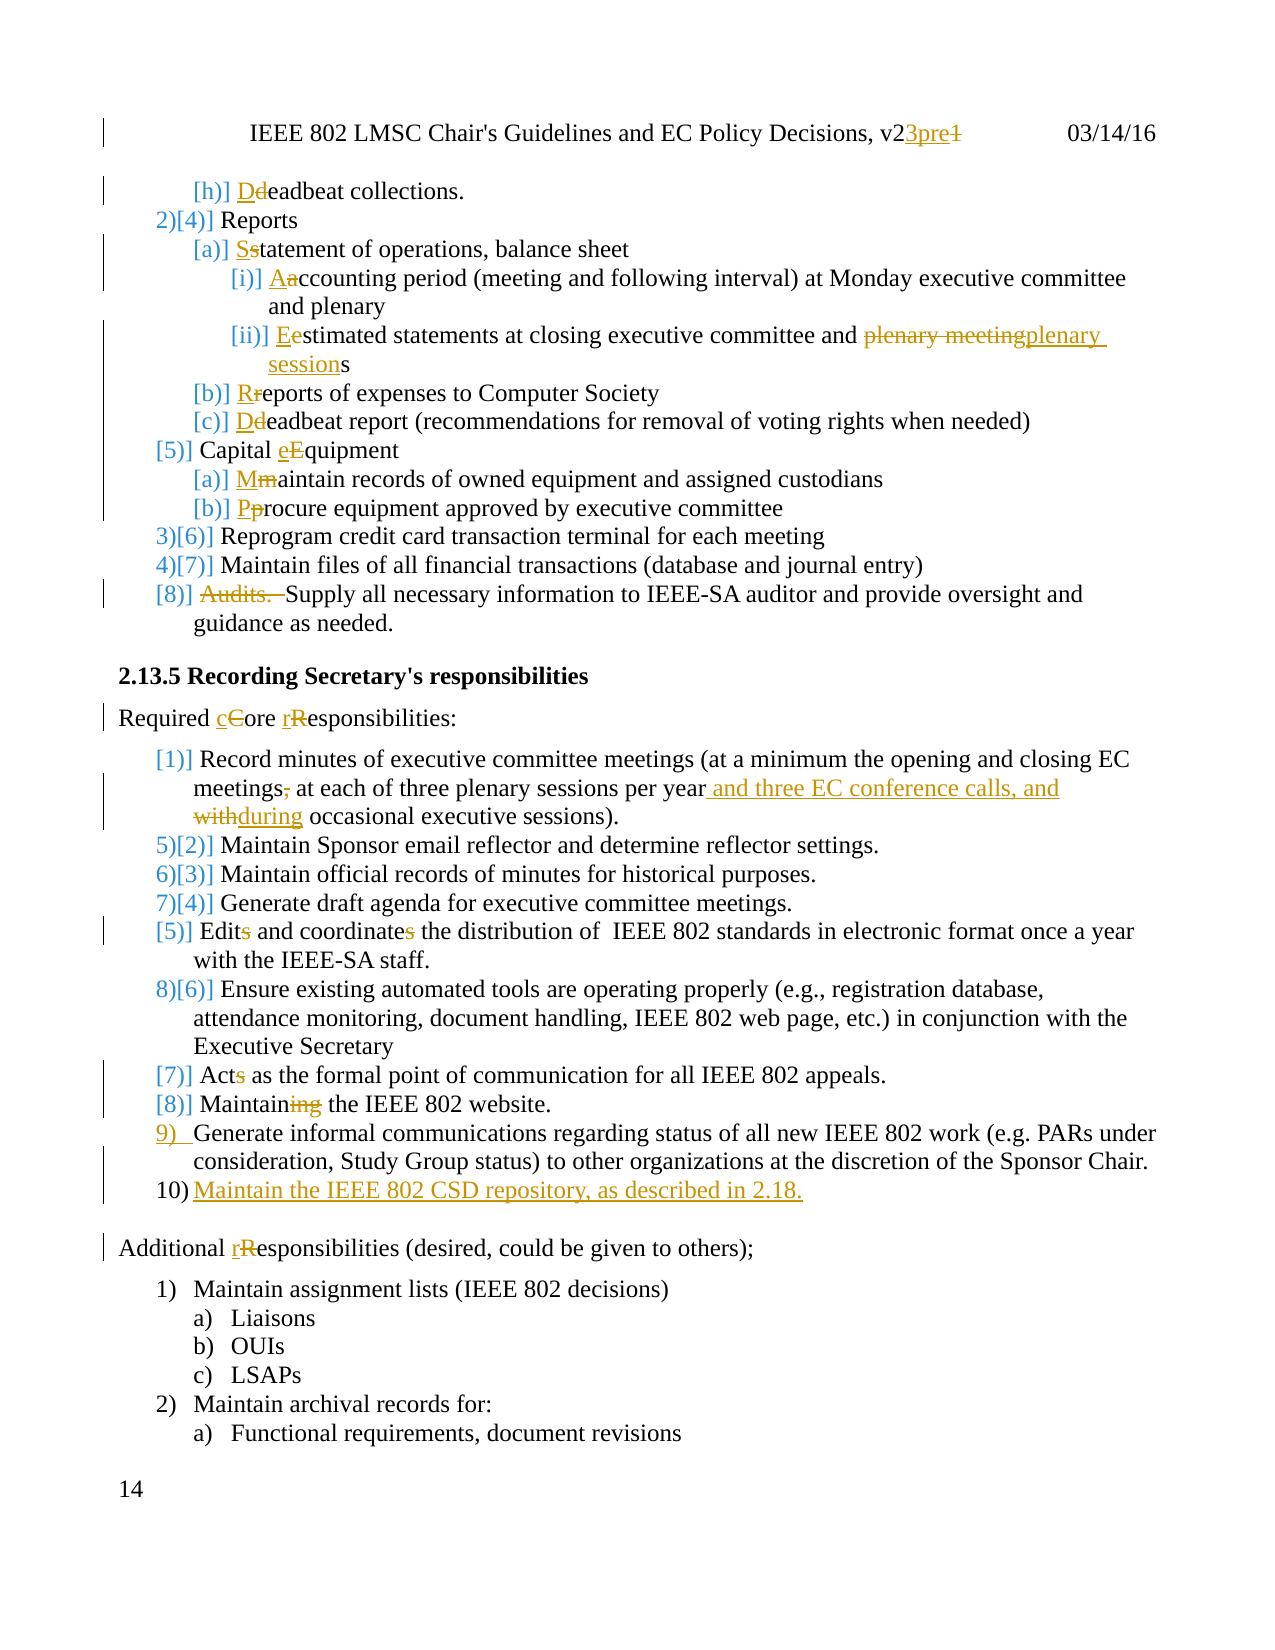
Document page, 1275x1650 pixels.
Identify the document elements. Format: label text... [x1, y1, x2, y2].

list OUIs [193, 1331, 1157, 1360]
list Deadbeat report (recommendations for removal of voting rights when needed) [193, 406, 1157, 435]
list Ensure existing automated tools are operating properly (e.g., registration database, attendance monitoring, document handling, IEEE 802 web page, etc.) in conjunction with the Executive Secretary [156, 974, 1157, 1060]
list Generate draft agenda for executive committee meetings. [156, 888, 1157, 916]
text Additional responsibilities (desired, could be given to others); [118, 1233, 1157, 1261]
list Estimated statements at closing executive committee and plenary sessions [231, 320, 1157, 378]
list Supply all necessary information to IEEE-SA auditor and provide oversight and guidance as needed. [156, 579, 1157, 636]
list Capital equipment [156, 435, 1157, 464]
list Liaisons [193, 1303, 1157, 1331]
list LSAPs [193, 1360, 1157, 1389]
list Maintain assignment lists (IEEE 802 decisions) [156, 1274, 1157, 1303]
list Functional requirements, document revisions [193, 1418, 1157, 1446]
list Maintain records of owned equipment and assigned custodians [193, 464, 1157, 493]
list Act as the formal point of communication for all IEEE 802 appeals. [156, 1060, 1157, 1089]
list Maintain files of all financial transactions (database and journal entry) [156, 550, 1157, 579]
list Reports of expenses to Computer Society [193, 378, 1157, 406]
text Required core responsibilities: [118, 703, 1157, 731]
list Statement of operations, balance sheet [193, 234, 1157, 263]
list Accounting period (meeting and following interval) at Monday executive committee and plenary [231, 263, 1157, 320]
list Deadbeat collections. [193, 176, 1157, 205]
list Maintain official records of minutes for historical purposes. [156, 859, 1157, 888]
list Procure equipment approved by executive committee [193, 493, 1157, 521]
list Reports [156, 205, 1157, 234]
list Generate informal communications regarding status of all new IEEE 802 work (e.g. PARs under consideration, Study Group status) to other organizations at the discretion of the Sponsor Chair. [156, 1118, 1157, 1175]
list Maintain Sponsor email reflector and determine reflector settings. [156, 830, 1157, 859]
list Maintain archival records for: [156, 1389, 1157, 1418]
list Maintain the IEEE 802 website. [156, 1089, 1157, 1118]
list Reprogram credit card transaction terminal for each meeting [156, 521, 1157, 550]
list Record minutes of executive committee meetings (at a minimum the opening and closing EC meetings at each of three plenary sessions per year and three EC conference calls, and during occasional executive sessions). [156, 744, 1157, 830]
subtitle Recording Secretary's responsibilities [118, 661, 1157, 690]
list Maintain the IEEE 802 CSD repository, as described in 2.18. [156, 1175, 1157, 1233]
list Edit and coordinate the distribution of IEEE 802 standards in electronic format once a year with the IEEE-SA staff. [156, 916, 1157, 974]
